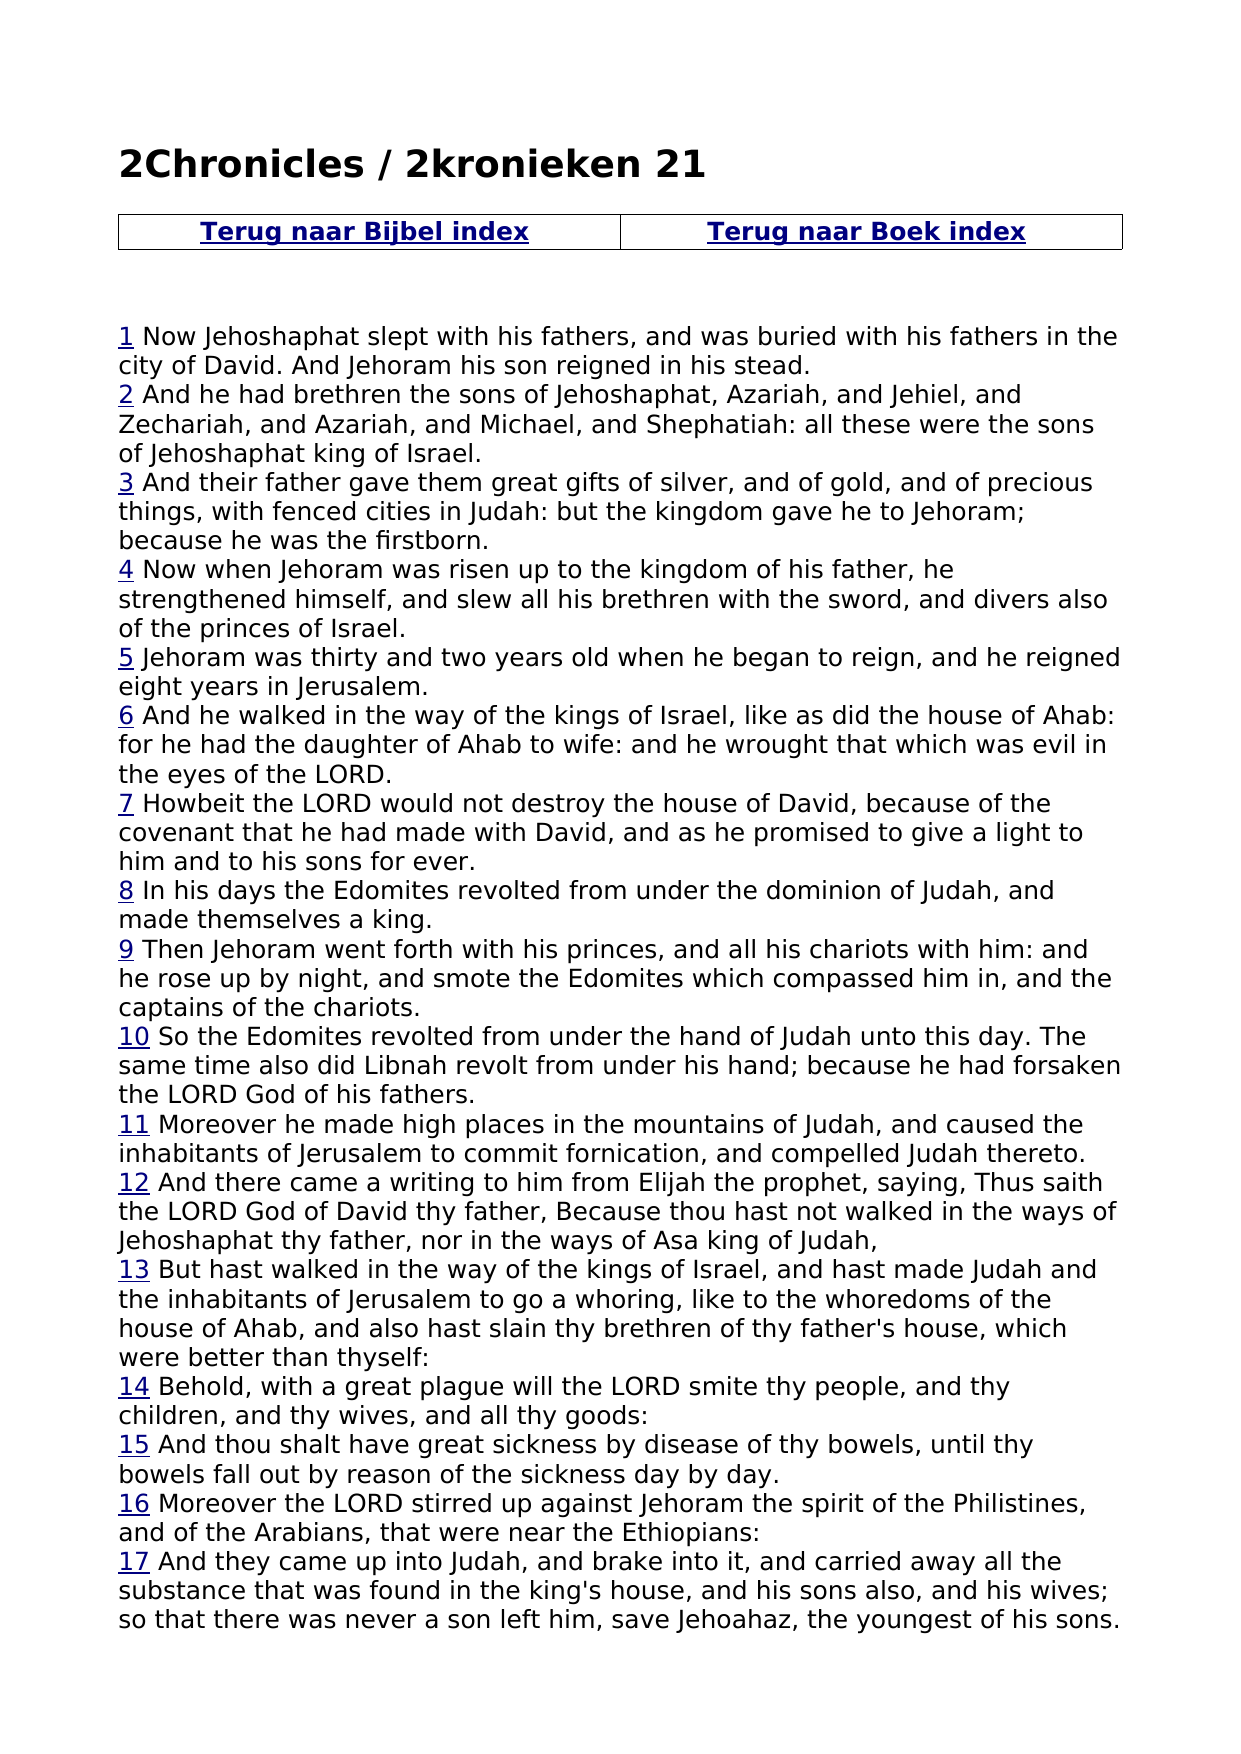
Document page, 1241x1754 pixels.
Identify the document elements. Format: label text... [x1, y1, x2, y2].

table_header Terug naar Bijbel index [119, 215, 620, 249]
table_header Terug naar Boek index [621, 215, 1122, 249]
text 1 Now Jehoshaphat slept with his fathers, and was buried with his fathers in the city of David. And Jehoram his son reigned in his stead. 2 And he had brethren the sons of Jehoshaphat, Azariah, and Jehiel, and Zechariah, and Azariah, and Michael, and Shephatiah: all these were the sons of Jehoshaphat king of Israel. 3 And their father gave them great gifts of silver, and of gold, and of precious things, with fenced cities in Judah: but the kingdom gave he to Jehoram; because he was the firstborn. 4 Now when Jehoram was risen up to the kingdom of his father, he strengthened himself, and slew all his brethren with the sword, and divers also of the princes of Israel. 5 Jehoram was thirty and two years old when he began to reign, and he reigned eight years in Jerusalem. 6 And he walked in the way of the kings of Israel, like as did the house of Ahab: for he had the daughter of Ahab to wife: and he wrought that which was evil in the eyes of the LORD. 7 Howbeit the LORD would not destroy the house of David, because of the covenant that he had made with David, and as he promised to give a light to him and to his sons for ever. 8 In his days the Edomites revolted from under the dominion of Judah, and made themselves a king. 9 Then Jehoram went forth with his princes, and all his chariots with him: and he rose up by night, and smote the Edomites which compassed him in, and the captains of the chariots. 10 So the Edomites revolted from under the hand of Judah unto this day. The same time also did Libnah revolt from under his hand; because he had forsaken the LORD God of his fathers. 11 Moreover he made high places in the mountains of Judah, and caused the inhabitants of Jerusalem to commit fornication, and compelled Judah thereto. 12 And there came a writing to him from Elijah the prophet, saying, Thus saith the LORD God of David thy father, Because thou hast not walked in the ways of Jehoshaphat thy father, nor in the ways of Asa king of Judah, 13 But hast walked in the way of the kings of Israel, and hast made Judah and the inhabitants of Jerusalem to go a whoring, like to the whoredoms of the house of Ahab, and also hast slain thy brethren of thy father's house, which were better than thyself: 14 Behold, with a great plague will the LORD smite thy people, and thy children, and thy wives, and all thy goods: 15 And thou shalt have great sickness by disease of thy bowels, until thy bowels fall out by reason of the sickness day by day. 16 Moreover the LORD stirred up against Jehoram the spirit of the Philistines, and of the Arabians, that were near the Ethiopians: 17 And they came up into Judah, and brake into it, and carried away all the substance that was found in the king's house, and his sons also, and his wives; so that there was never a son left him, save Jehoahaz, the youngest of his sons. [118, 264, 1122, 1635]
subtitle 2Chronicles / 2kronieken 21 [118, 143, 1122, 187]
